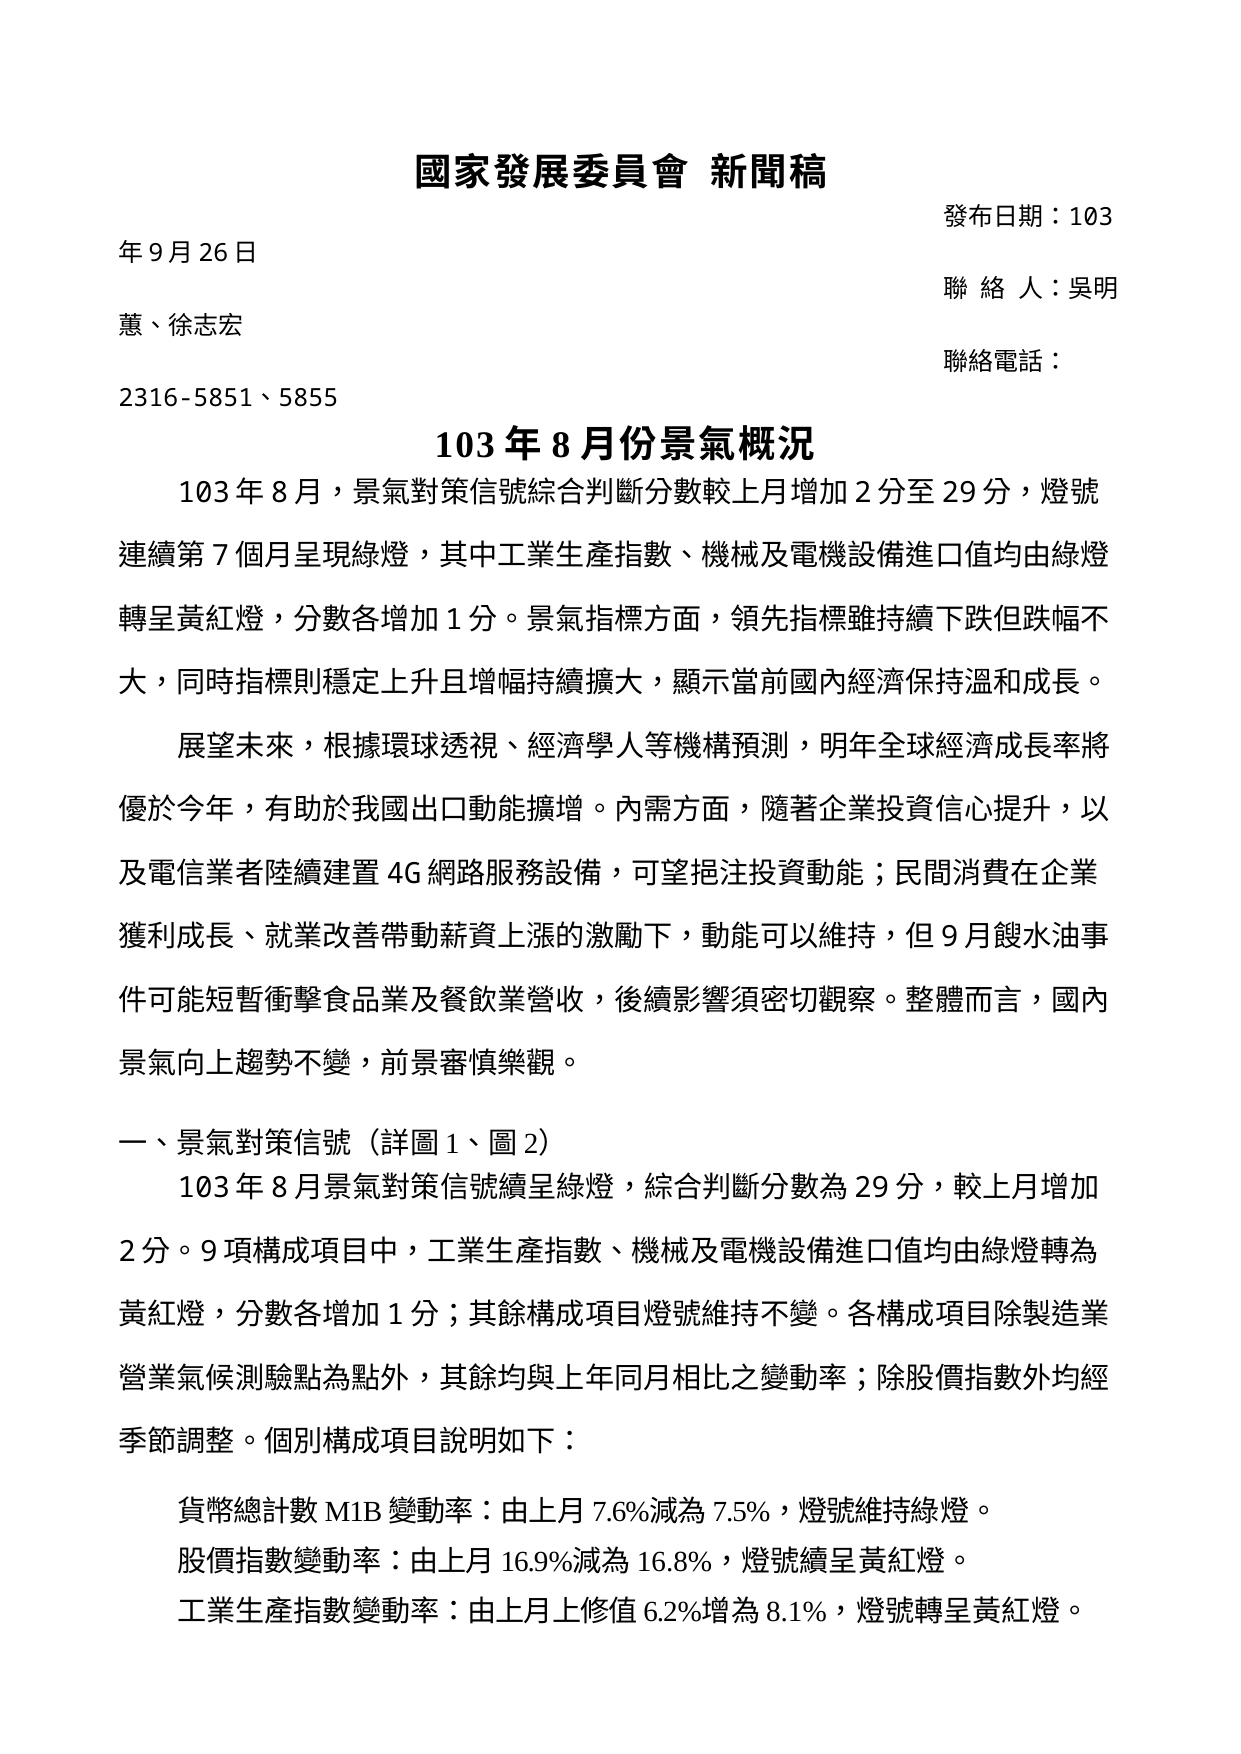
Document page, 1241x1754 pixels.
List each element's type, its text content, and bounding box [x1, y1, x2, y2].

list 工業生產指數變動率：由上月上修值6.2%增為8.1%，燈號轉呈黃紅燈。 [127, 1581, 1122, 1631]
text 聯絡電話：2316-5851、5855 [118, 341, 1122, 414]
text 聯 絡 人：吳明蕙、徐志宏 [118, 269, 1122, 341]
list 股價指數變動率：由上月16.9%減為16.8%，燈號續呈黃紅燈。 [127, 1531, 1122, 1581]
text 國家發展委員會 新聞稿 [118, 142, 1122, 196]
text 發布日期：103年9月26日 [118, 196, 1122, 269]
text 一、景氣對策信號（詳圖1、圖2） [118, 1116, 1122, 1163]
text 展望未來，根據環球透視、經濟學人等機構預測，明年全球經濟成長率將優於今年，有助於我國出口動能擴增。內需方面，隨著企業投資信心提升，以及電信業者陸續建置4G網路服務設備，可望挹注投資動能；民間消費在企業獲利成長、就業改善帶動薪資上漲的激勵下，動能可以維持，但9月餿水油事件可能短暫衝擊食品業及餐飲業營收，後續影響須密切觀察。整體而言，國內景氣向上趨勢不變，前景審慎樂觀。 [118, 722, 1122, 1082]
text 103年8月景氣對策信號續呈綠燈，綜合判斷分數為29分，較上月增加2分。9項構成項目中，工業生產指數、機械及電機設備進口值均由綠燈轉為黃紅燈，分數各增加1分；其餘構成項目燈號維持不變。各構成項目除製造業營業氣候測驗點為點外，其餘均與上年同月相比之變動率；除股價指數外均經季節調整。個別構成項目說明如下： [118, 1163, 1122, 1460]
text 103年8月份景氣概況 [118, 414, 1122, 468]
text 103年8月，景氣對策信號綜合判斷分數較上月增加2分至29分，燈號連續第7個月呈現綠燈，其中工業生產指數、機械及電機設備進口值均由綠燈轉呈黃紅燈，分數各增加1分。景氣指標方面，領先指標雖持續下跌但跌幅不大，同時指標則穩定上升且增幅持續擴大，顯示當前國內經濟保持溫和成長。 [118, 468, 1122, 701]
list 貨幣總計數M1B變動率：由上月7.6%減為7.5%，燈號維持綠燈。 [127, 1481, 1122, 1531]
